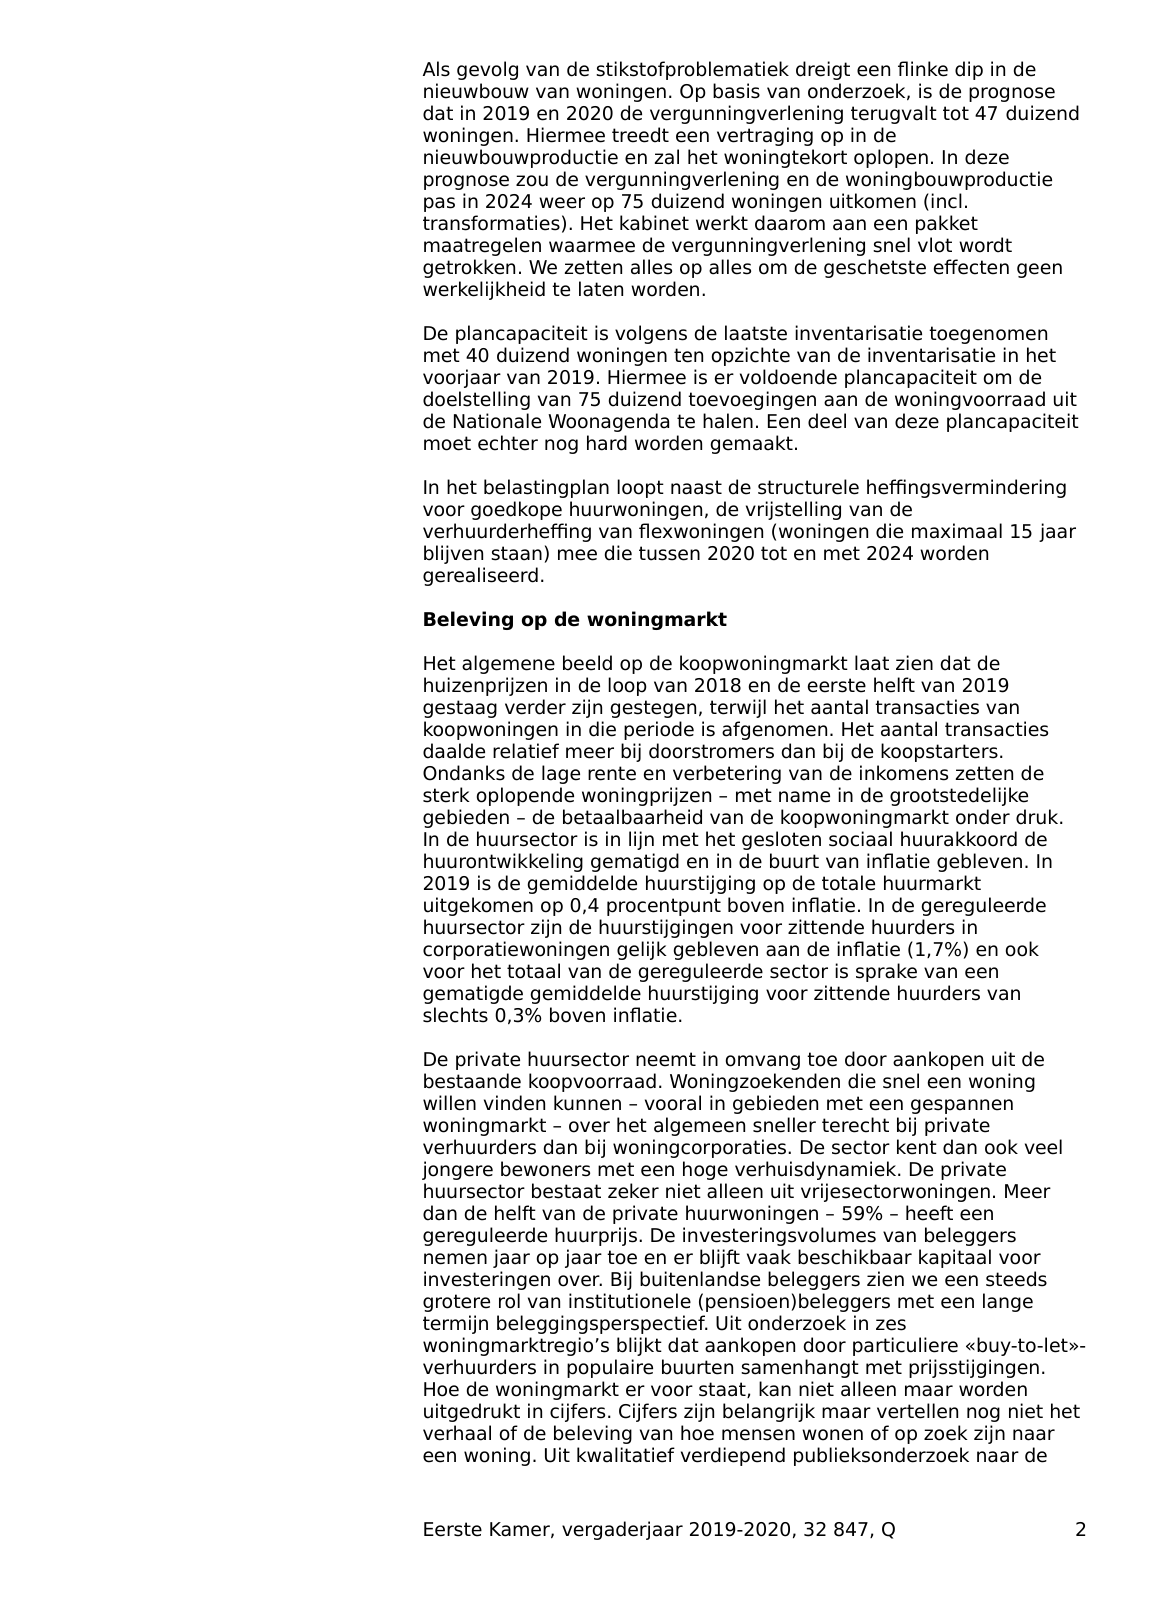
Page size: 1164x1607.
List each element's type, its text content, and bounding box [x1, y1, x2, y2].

text In het belastingplan loopt naast de structurele heffingsvermindering voor goedkope huurwoningen, de vrijstelling van de verhuurderheffing van flexwoningen (woningen die maximaal 15 jaar blijven staan) mee die tussen 2020 tot en met 2024 worden gerealiseerd. [422, 477, 1087, 587]
text De plancapaciteit is volgens de laatste inventarisatie toegenomen met 40 duizend woningen ten opzichte van de inventarisatie in het voorjaar van 2019. Hiermee is er voldoende plancapaciteit om de doelstelling van 75 duizend toevoegingen aan de woningvoorraad uit de Nationale Woonagenda te halen. Een deel van deze plancapaciteit moet echter nog hard worden gemaakt. [422, 323, 1087, 455]
text Als gevolg van de stikstofproblematiek dreigt een flinke dip in de nieuwbouw van woningen. Op basis van onderzoek, is de prognose dat in 2019 en 2020 de vergunningverlening terugvalt tot 47 duizend woningen. Hiermee treedt een vertraging op in de nieuwbouwproductie en zal het woningtekort oplopen. In deze prognose zou de vergunningverlening en de woningbouwproductie pas in 2024 weer op 75 duizend woningen uitkomen (incl. transformaties). Het kabinet werkt daarom aan een pakket maatregelen waarmee de vergunningverlening snel vlot wordt getrokken. We zetten alles op alles om de geschetste effecten geen werkelijkheid te laten worden. [422, 59, 1087, 301]
subtitle Beleving op de woningmarkt [422, 609, 1087, 631]
text Hoe de woningmarkt er voor staat, kan niet alleen maar worden uitgedrukt in cijfers. Cijfers zijn belangrijk maar vertellen nog niet het verhaal of de beleving van hoe mensen wonen of op zoek zijn naar een woning. Uit kwalitatief verdiepend publieksonderzoek naar de [422, 1379, 1087, 1467]
text De private huursector neemt in omvang toe door aankopen uit de bestaande koopvoorraad. Woningzoekenden die snel een woning willen vinden kunnen – vooral in gebieden met een gespannen woningmarkt – over het algemeen sneller terecht bij private verhuurders dan bij woningcorporaties. De sector kent dan ook veel jongere bewoners met een hoge verhuisdynamiek. De private huursector bestaat zeker niet alleen uit vrijesectorwoningen. Meer dan de helft van de private huurwoningen – 59% – heeft een gereguleerde huurprijs. De investeringsvolumes van beleggers nemen jaar op jaar toe en er blijft vaak beschikbaar kapitaal voor investeringen over. Bij buitenlandse beleggers zien we een steeds grotere rol van institutionele (pensioen)beleggers met een lange termijn beleggingsperspectief. Uit onderzoek in zes woningmarktregio’s blijkt dat aankopen door particuliere «buy-to-let»-verhuurders in populaire buurten samenhangt met prijsstijgingen. [422, 1049, 1087, 1379]
text Het algemene beeld op de koopwoningmarkt laat zien dat de huizenprijzen in de loop van 2018 en de eerste helft van 2019 gestaag verder zijn gestegen, terwijl het aantal transacties van koopwoningen in die periode is afgenomen. Het aantal transacties daalde relatief meer bij doorstromers dan bij de koopstarters. Ondanks de lage rente en verbetering van de inkomens zetten de sterk oplopende woningprijzen – met name in de grootstedelijke gebieden – de betaalbaarheid van de koopwoningmarkt onder druk. In de huursector is in lijn met het gesloten sociaal huurakkoord de huurontwikkeling gematigd en in de buurt van inflatie gebleven. In 2019 is de gemiddelde huurstijging op de totale huurmarkt uitgekomen op 0,4 procentpunt boven inflatie. In de gereguleerde huursector zijn de huurstijgingen voor zittende huurders in corporatiewoningen gelijk gebleven aan de inflatie (1,7%) en ook voor het totaal van de gereguleerde sector is sprake van een gematigde gemiddelde huurstijging voor zittende huurders van slechts 0,3% boven inflatie. [422, 653, 1087, 1027]
